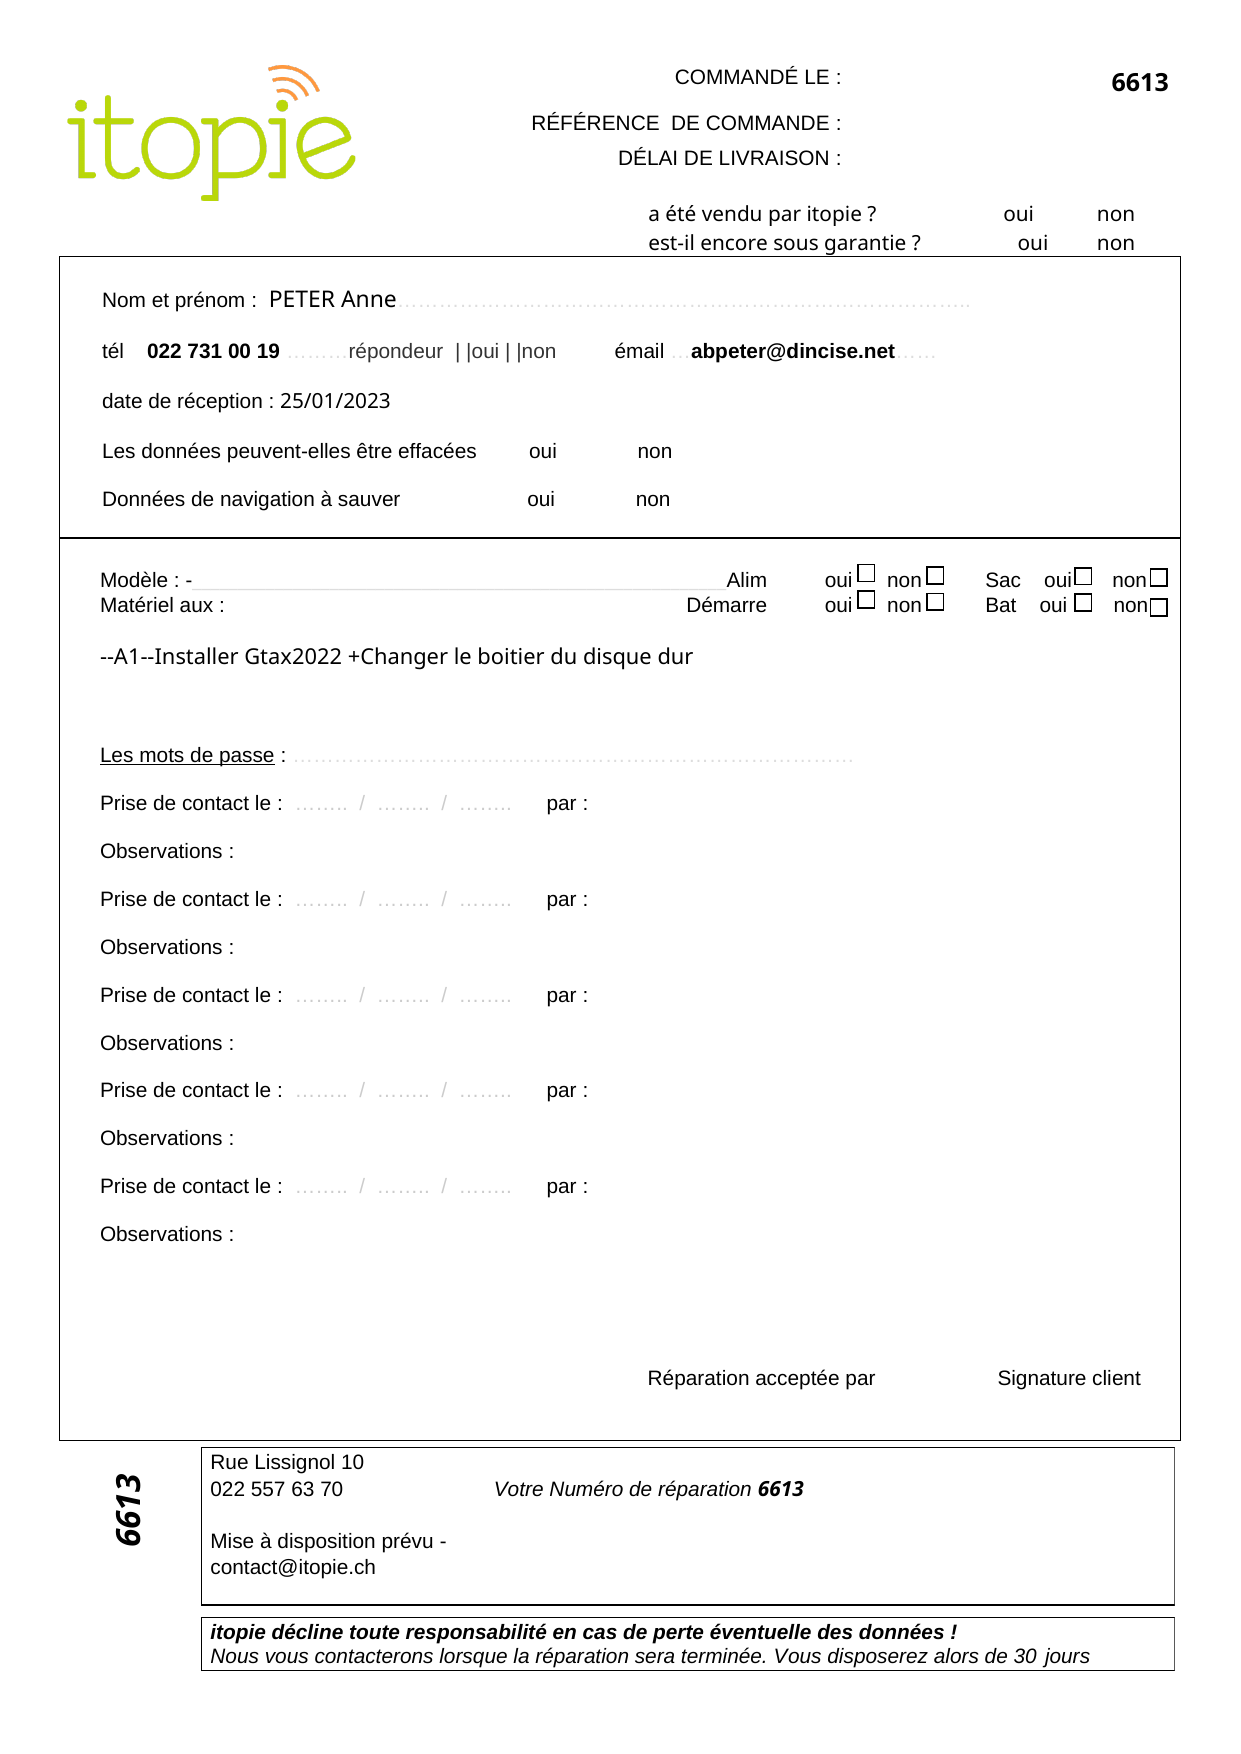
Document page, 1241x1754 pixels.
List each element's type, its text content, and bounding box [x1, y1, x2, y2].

text est-il encore sous garantie ? oui non [59, 228, 1181, 256]
table_cell itopie décline toute responsabilité en cas de perte éventuelle des données ! Nous vous contacterons lorsque la réparation sera terminée. Vous disposerez alors de 30 jours [195, 1611, 1180, 1677]
text --A1--Installer Gtax2022 +Changer le boitier du disque dur [60, 638, 1180, 671]
text Modèle : - Alim oui non Sac oui non [879, 562, 925, 590]
table_header COMMANDÉ LE : [490, 59, 847, 104]
text a été vendu par itopie ? oui non [59, 199, 1181, 228]
text Matériel aux : Démarre oui non Bat oui non [60, 590, 1180, 617]
text Prise de contact le : …….. / …….. / …….. par : [60, 979, 1180, 1006]
text Observations : [60, 836, 1180, 863]
text Modèle : - Alim oui non Sac oui non [948, 562, 1180, 590]
text Données de navigation à sauver oui non [60, 484, 1180, 511]
table_header Rue Lissignol 10 022 557 63 70 Votre Numéro de réparation 6613 Mise à disposition prévu - contact@itopie.ch [195, 1441, 1180, 1611]
text Nom et prénom : PETER Anne……………………………………………………………………….. [60, 280, 1180, 314]
text Prise de contact le : …….. / …….. / …….. par : [60, 1075, 1180, 1102]
picture [67, 65, 356, 201]
text Prise de contact le : …….. / …….. / …….. par : [60, 1171, 1180, 1198]
table_header 6613 [847, 59, 1180, 104]
text Observations : [60, 931, 1180, 958]
text Réparation acceptée par Signature client [60, 1363, 1180, 1390]
text Observations : [60, 1027, 1180, 1054]
text Observations : [60, 1219, 1180, 1246]
table_header 6613 [59, 1441, 195, 1677]
text Les données peuvent-elles être effacées oui non [60, 436, 1180, 463]
table_cell DÉLAI DE LIVRAISON : [490, 140, 847, 175]
text tél 022 731 00 19 ………répondeur | |oui | |non émail …abpeter@dincise.net…… [60, 335, 1180, 362]
text Les mots de passe : ……………………………………………………………………… [60, 740, 1180, 767]
table_cell [847, 105, 1180, 140]
table_cell [847, 140, 1180, 175]
text Modèle : - Alim oui non Sac oui non [60, 562, 856, 590]
text Prise de contact le : …….. / …….. / …….. par : [60, 883, 1180, 911]
table_cell RÉFÉRENCE DE COMMANDE : [490, 105, 847, 140]
text Prise de contact le : …….. / …….. / …….. par : [60, 788, 1180, 815]
text Observations : [60, 1123, 1180, 1150]
text date de réception : 25/01/2023 [60, 383, 1180, 415]
